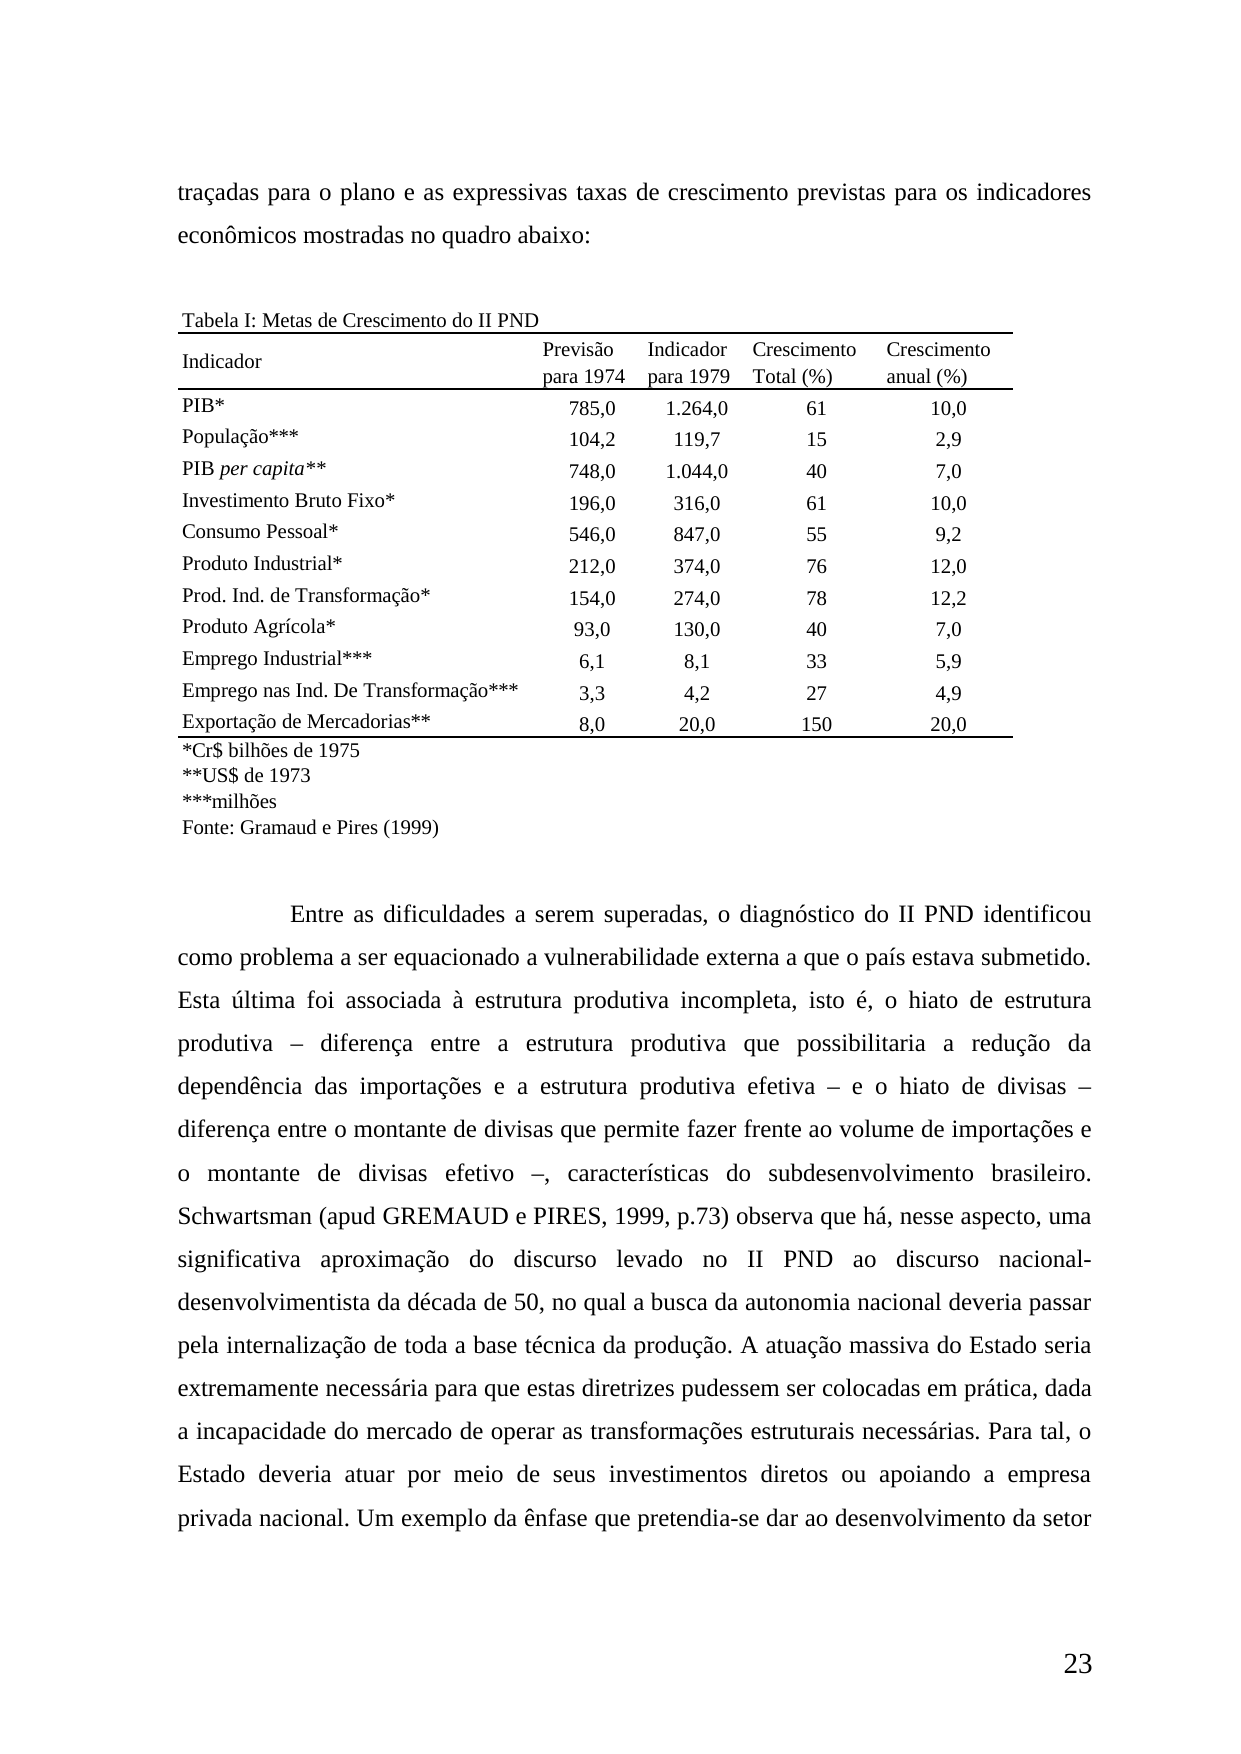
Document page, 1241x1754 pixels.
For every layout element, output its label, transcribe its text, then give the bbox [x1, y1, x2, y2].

text traçadas para o plano e as expressivas taxas de crescimento previstas para os indicadores econômicos mostradas no quadro abaixo: [177, 177, 1092, 249]
text Entre as dificuldades a serem superadas, o diagnóstico do II PND identificou como problema a ser equacionado a vulnerabilidade externa a que o país estava submetido. Esta última foi associada à estrutura produtiva incompleta, isto é, o hiato de estrutura produtiva – diferença entre a estrutura produtiva que possibilitaria a redução da dependência das importações e a estrutura produtiva efetiva – e o hiato de divisas – diferença entre o montante de divisas que permite fazer frente ao volume de importações e o montante de divisas efetivo –, características do subdesenvolvimento brasileiro. Schwartsman (apud GREMAUD e PIRES, 1999, p.73) observa que há, nesse aspecto, uma significativa aproximação do discurso levado no II PND ao discurso nacional-desenvolvimentista da década de 50, no qual a busca da autonomia nacional deveria passar pela internalização de toda a base técnica da produção. A atuação massiva do Estado seria extremamente necessária para que estas diretrizes pudessem ser colocadas em prática, dada a incapacidade do mercado de operar as transformações estruturais necessárias. Para tal, o Estado deveria atuar por meio de seus investimentos diretos ou apoiando a empresa privada nacional. Um exemplo da ênfase que pretendia-se dar ao desenvolvimento da setor [177, 899, 1092, 1531]
